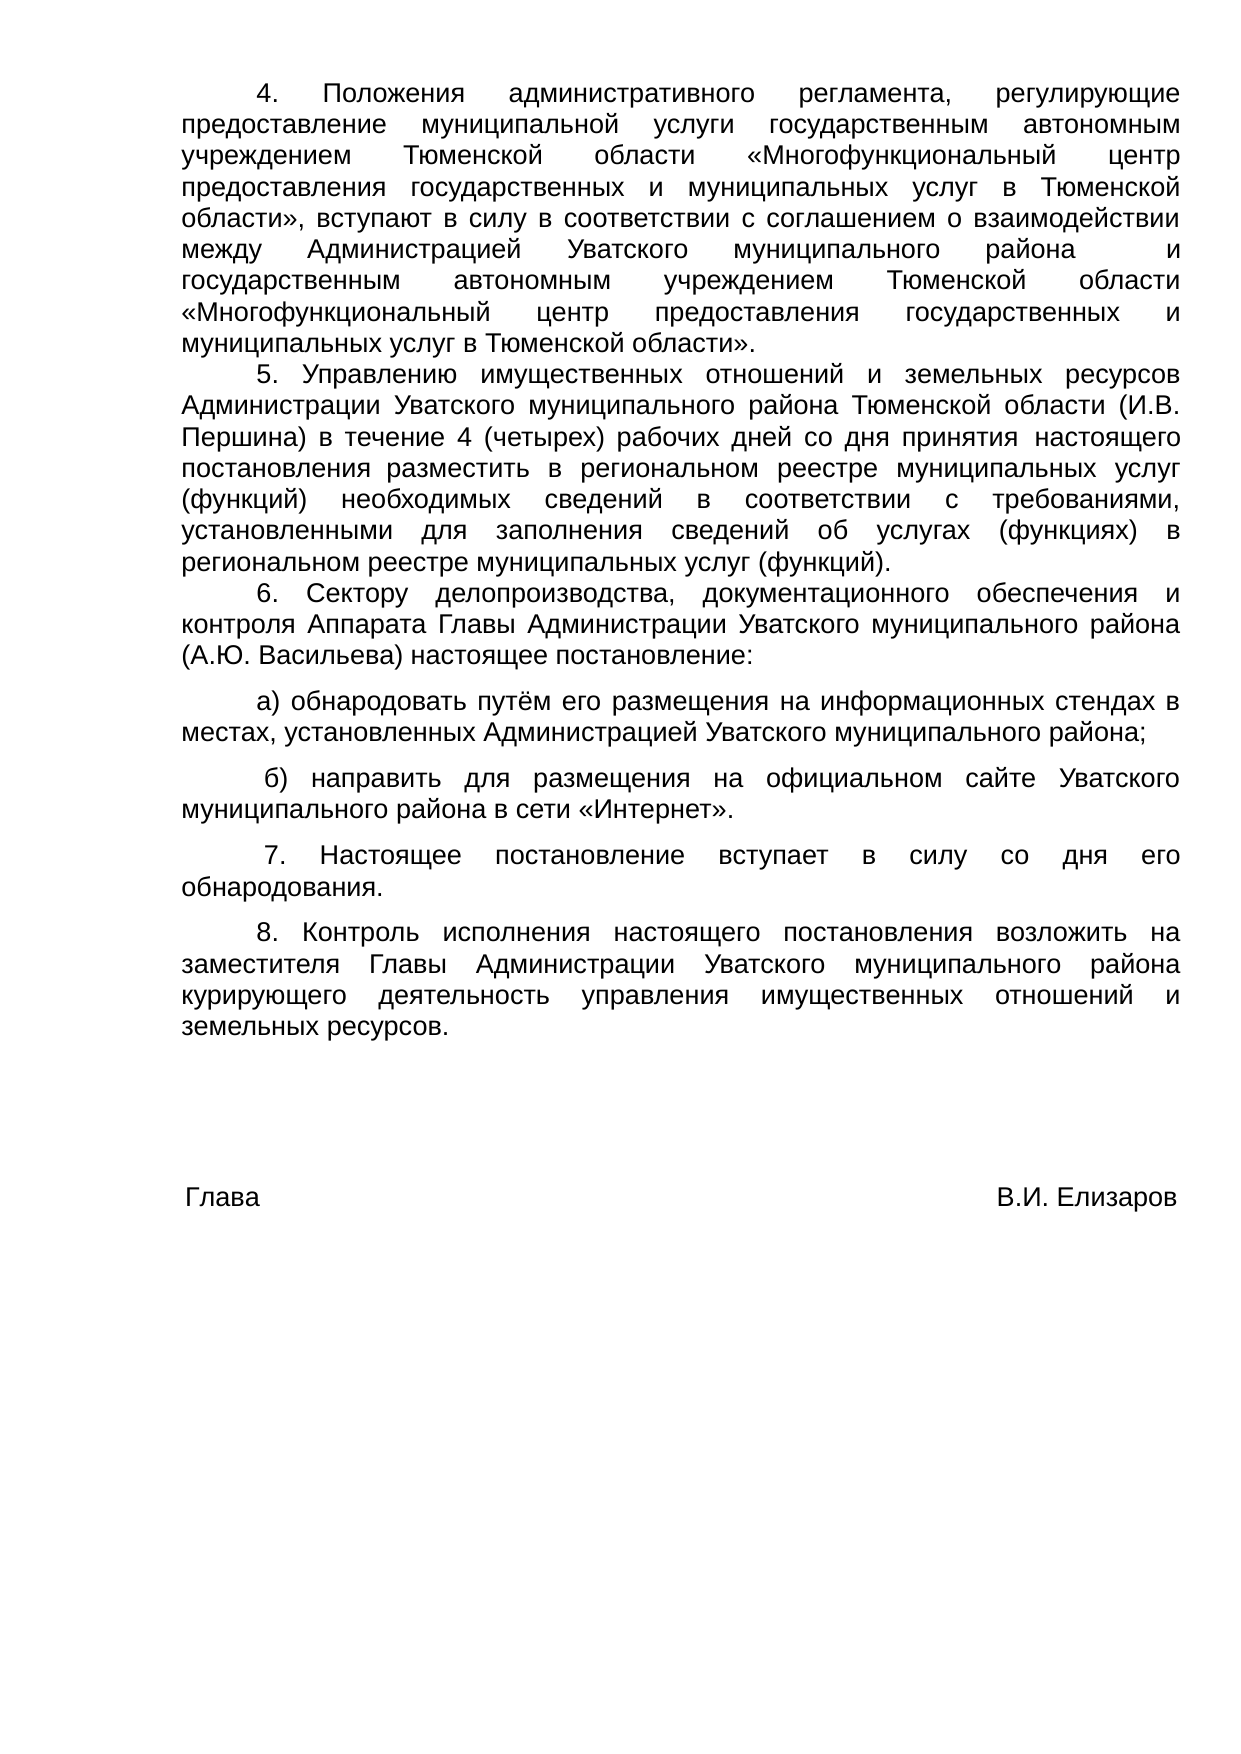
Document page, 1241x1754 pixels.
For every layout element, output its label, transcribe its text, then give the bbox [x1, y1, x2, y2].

text 4. Положения административного регламента, регулирующие предоставление муниципальной услуги государственным автономным учреждением Тюменской области «Многофункциональный центр предоставления государственных и муниципальных услуг в Тюменской области», вступают в силу в соответствии с соглашением о взаимодействии между Администрацией Уватского муниципального района и государственным автономным учреждением Тюменской области «Многофункциональный центр предоставления государственных и муниципальных услуг в Тюменской области». [181, 77, 1181, 358]
text Глава В.И. Елизаров [181, 1181, 1181, 1212]
text а) обнародовать путём его размещения на информационных стендах в местах, установленных Администрацией Уватского муниципального района; [181, 685, 1181, 748]
text б) направить для размещения на официальном сайте Уватского муниципального района в сети «Интернет». [181, 762, 1181, 825]
text 8. Контроль исполнения настоящего постановления возложить на заместителя Главы Администрации Уватского муниципального района курирующего деятельность управления имущественных отношений и земельных ресурсов. [181, 916, 1181, 1041]
text 7. Настоящее постановление вступает в силу со дня его обнародования. [181, 839, 1181, 902]
text 6. Сектору делопроизводства, документационного обеспечения и контроля Аппарата Главы Администрации Уватского муниципального района (А.Ю. Васильева) настоящее постановление: [181, 577, 1181, 671]
text 5. Управлению имущественных отношений и земельных ресурсов Администрации Уватского муниципального района Тюменской области (И.В. Першина) в течение 4 (четырех) рабочих дней со дня принятия настоящего постановления разместить в региональном реестре муниципальных услуг (функций) необходимых сведений в соответствии с требованиями, установленными для заполнения сведений об услугах (функциях) в региональном реестре муниципальных услуг (функций). [181, 358, 1181, 577]
